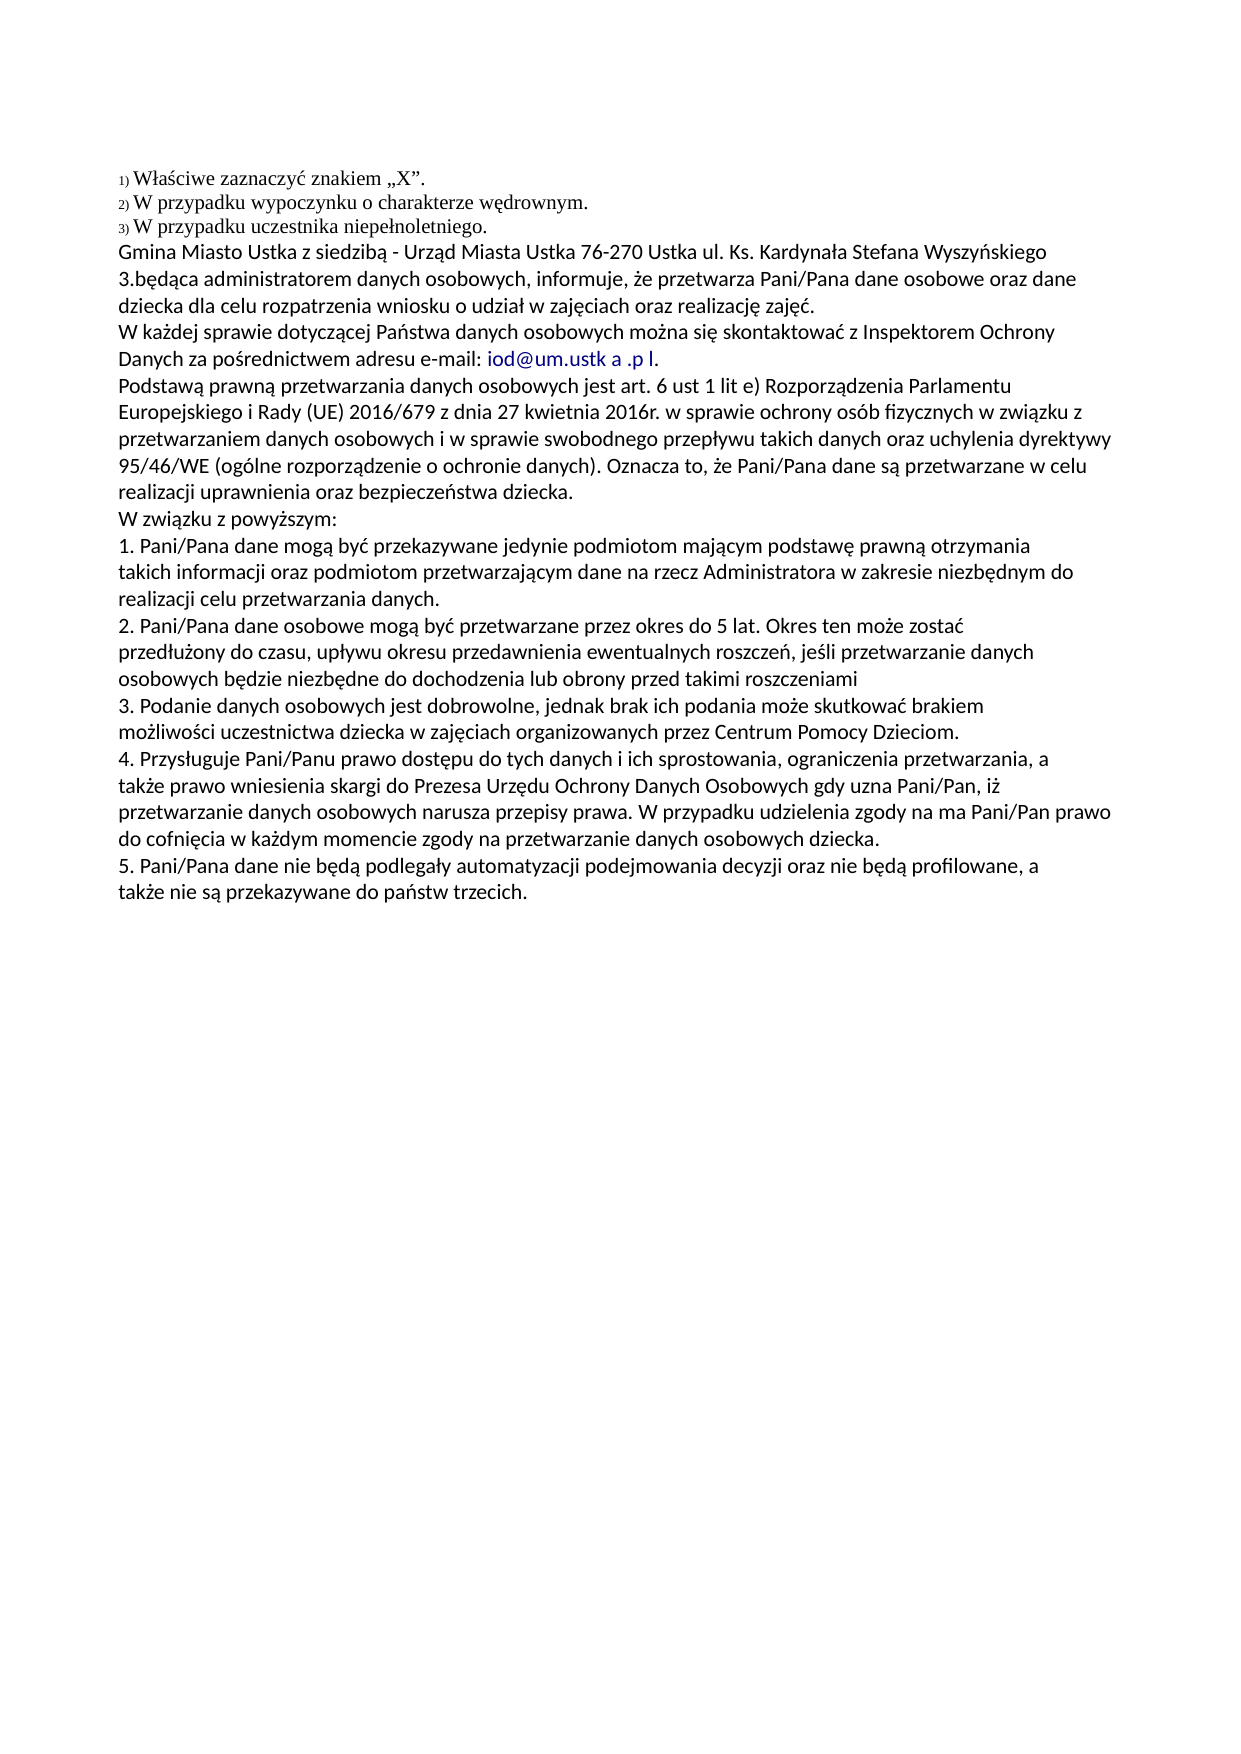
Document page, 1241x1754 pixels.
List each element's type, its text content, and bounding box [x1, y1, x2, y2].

text także prawo wniesienia skargi do Prezesa Urzędu Ochrony Danych Osobowych gdy uzna Pani/Pan, iż [118, 772, 1122, 798]
text dziecka dla celu rozpatrzenia wniosku o udział w zajęciach oraz realizację zajęć. [118, 292, 1122, 318]
text osobowych będzie niezbędne do dochodzenia lub obrony przed takimi roszczeniami [118, 665, 1122, 692]
text 3. Podanie danych osobowych jest dobrowolne, jednak brak ich podania może skutkować brakiem [118, 692, 1122, 718]
text takich informacji oraz podmiotom przetwarzającym dane na rzecz Administratora w zakresie niezbędnym do [118, 558, 1122, 585]
text 3.będąca administratorem danych osobowych, informuje, że przetwarza Pani/Pana dane osobowe oraz dane [118, 265, 1122, 292]
text także nie są przekazywane do państw trzecich. [118, 878, 1122, 905]
text 1) Właściwe zaznaczyć znakiem „X”. [118, 166, 1122, 190]
text możliwości uczestnictwa dziecka w zajęciach organizowanych przez Centrum Pomocy Dzieciom. [118, 718, 1122, 745]
text 95/46/WE (ogólne rozporządzenie o ochronie danych). Oznacza to, że Pani/Pana dane są przetwarzane w celu [118, 452, 1122, 478]
text do cofnięcia w każdym momencie zgody na przetwarzanie danych osobowych dziecka. [118, 825, 1122, 852]
text Gmina Miasto Ustka z siedzibą - Urząd Miasta Ustka 76-270 Ustka ul. Ks. Kardynała Stefana Wyszyńskiego [118, 238, 1122, 265]
text 4. Przysługuje Pani/Panu prawo dostępu do tych danych i ich sprostowania, ograniczenia przetwarzania, a [118, 745, 1122, 772]
text przetwarzanie danych osobowych narusza przepisy prawa. W przypadku udzielenia zgody na ma Pani/Pan prawo [118, 798, 1122, 825]
text przetwarzaniem danych osobowych i w sprawie swobodnego przepływu takich danych oraz uchylenia dyrektywy [118, 425, 1122, 452]
text przedłużony do czasu, upływu okresu przedawnienia ewentualnych roszczeń, jeśli przetwarzanie danych [118, 638, 1122, 665]
text Danych za pośrednictwem adresu e-mail: iod@um.ustk a .p l. [118, 345, 1122, 372]
text Podstawą prawną przetwarzania danych osobowych jest art. 6 ust 1 lit e) Rozporządzenia Parlamentu [118, 372, 1122, 398]
text 3) W przypadku uczestnika niepełnoletniego. [118, 214, 1122, 238]
text 5. Pani/Pana dane nie będą podlegały automatyzacji podejmowania decyzji oraz nie będą profilowane, a [118, 852, 1122, 878]
text W związku z powyższym: [118, 505, 1122, 532]
text 2) W przypadku wypoczynku o charakterze wędrownym. [118, 190, 1122, 214]
text Europejskiego i Rady (UE) 2016/679 z dnia 27 kwietnia 2016r. w sprawie ochrony osób fizycznych w związku z [118, 398, 1122, 425]
text realizacji uprawnienia oraz bezpieczeństwa dziecka. [118, 478, 1122, 505]
text W każdej sprawie dotyczącej Państwa danych osobowych można się skontaktować z Inspektorem Ochrony [118, 318, 1122, 345]
text realizacji celu przetwarzania danych. [118, 585, 1122, 612]
text 2. Pani/Pana dane osobowe mogą być przetwarzane przez okres do 5 lat. Okres ten może zostać [118, 612, 1122, 638]
text 1. Pani/Pana dane mogą być przekazywane jedynie podmiotom mającym podstawę prawną otrzymania [118, 532, 1122, 558]
